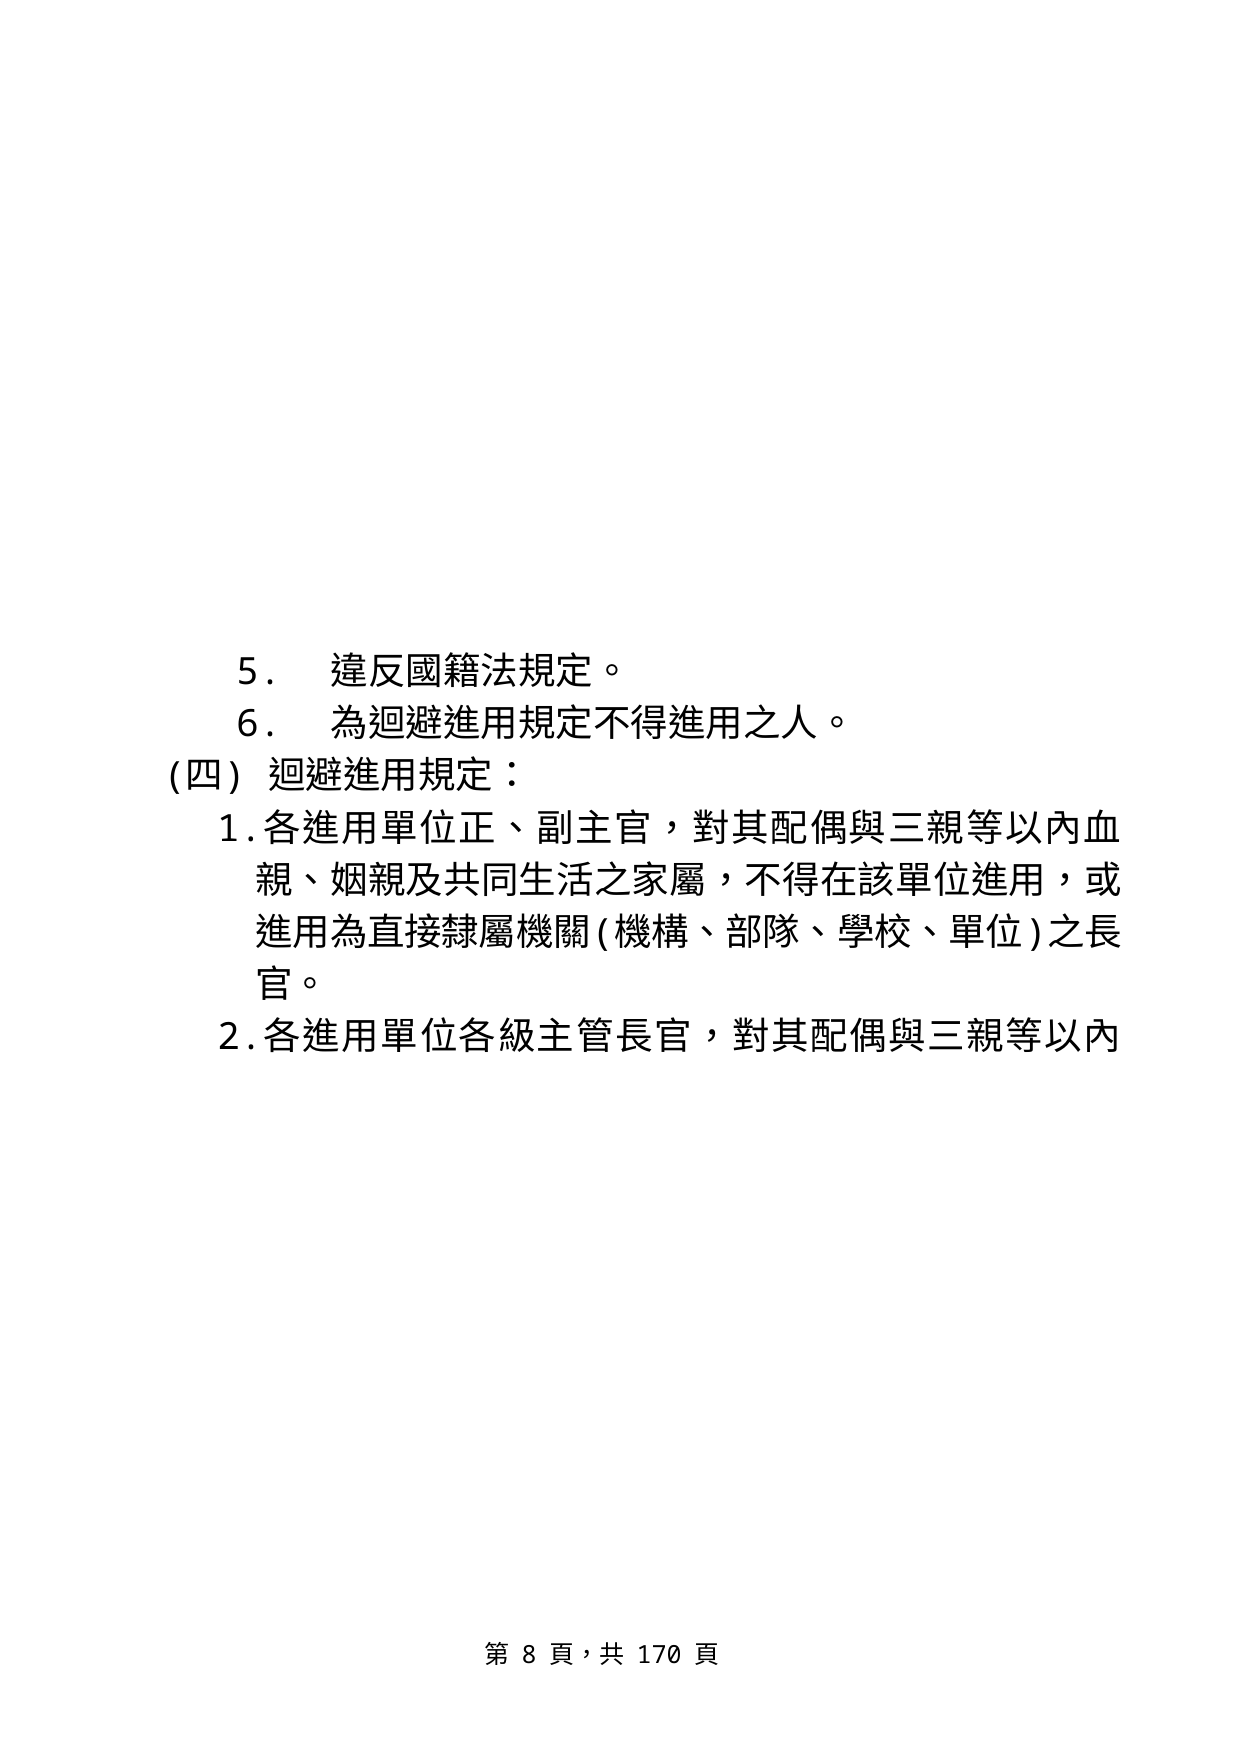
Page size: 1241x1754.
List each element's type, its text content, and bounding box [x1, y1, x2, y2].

text 1.各進用單位正、副主官，對其配偶與三親等以內血親、姻親及共同生活之家屬，不得在該單位進用，或進用為直接隸屬機關(機構、部隊、學校、單位)之長官。 [217, 799, 1122, 1008]
text 2.各進用單位各級主管長官，對其配偶與三親等以內 [217, 1008, 1122, 1060]
text (四) 迴避進用規定： [163, 747, 1122, 799]
list 違反國籍法規定。 [236, 643, 1122, 695]
list 為迴避進用規定不得進用之人。 [236, 695, 1122, 747]
